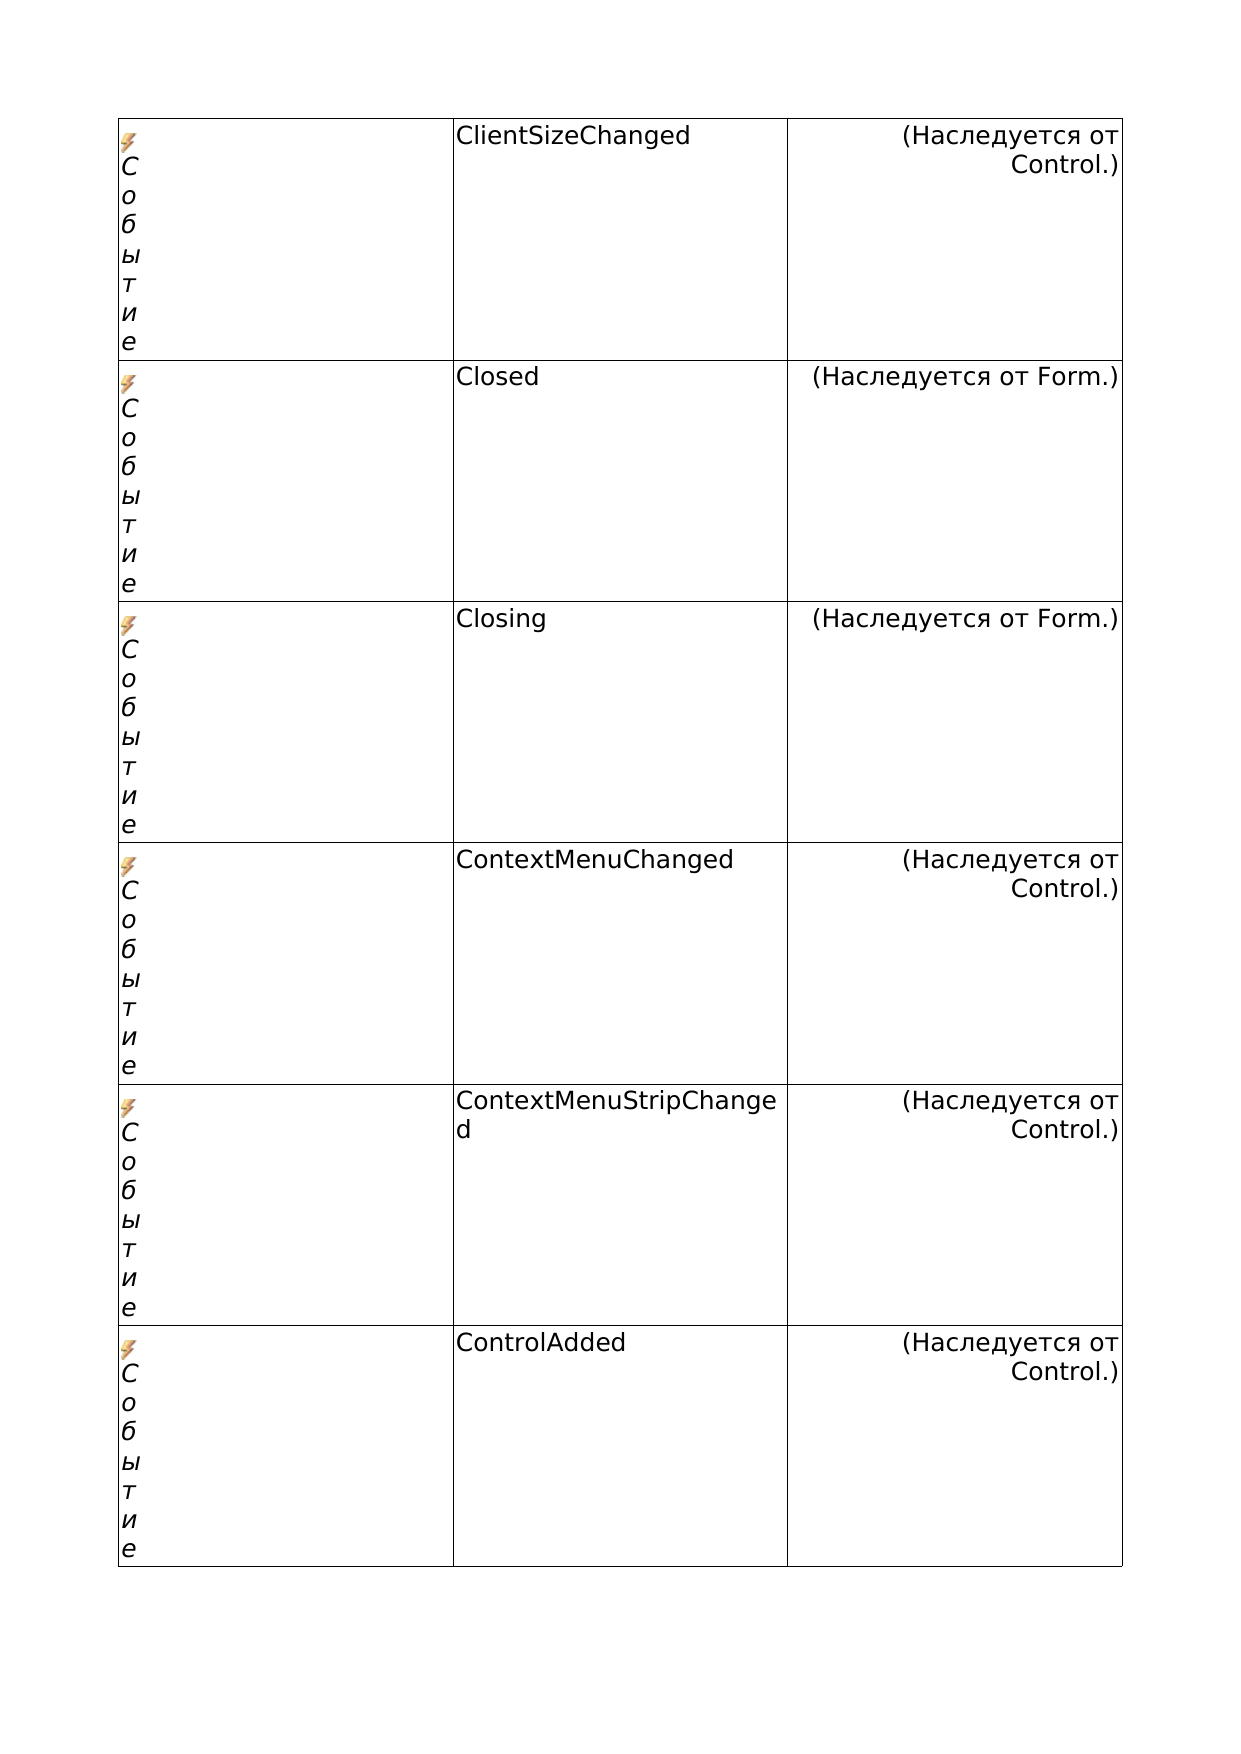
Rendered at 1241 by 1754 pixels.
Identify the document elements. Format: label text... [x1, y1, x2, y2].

picture [121, 1099, 137, 1118]
table_cell ClientSizeChanged [454, 119, 787, 359]
table_cell ControlAdded [454, 1326, 787, 1566]
table_cell (Наследуется от Form.) [788, 602, 1122, 842]
table_cell [119, 843, 453, 1083]
picture [121, 375, 137, 394]
table_cell (Наследуется от Control.) [788, 119, 1122, 359]
table_cell (Наследуется от Control.) [788, 1326, 1122, 1566]
table_cell [119, 1326, 453, 1566]
table_cell (Наследуется от Form.) [788, 361, 1122, 601]
picture [121, 616, 137, 636]
table_cell ContextMenuStripChanged [454, 1085, 787, 1325]
table_cell (Наследуется от Control.) [788, 843, 1122, 1083]
table_cell Closing [454, 602, 787, 842]
table_cell [119, 602, 453, 842]
picture [121, 133, 137, 153]
table_cell [119, 119, 453, 359]
picture [121, 857, 137, 877]
table_cell Closed [454, 361, 787, 601]
picture [121, 1340, 137, 1360]
table_cell [119, 1085, 453, 1325]
table_cell ContextMenuChanged [454, 843, 787, 1083]
table_cell (Наследуется от Control.) [788, 1085, 1122, 1325]
table_cell [119, 361, 453, 601]
